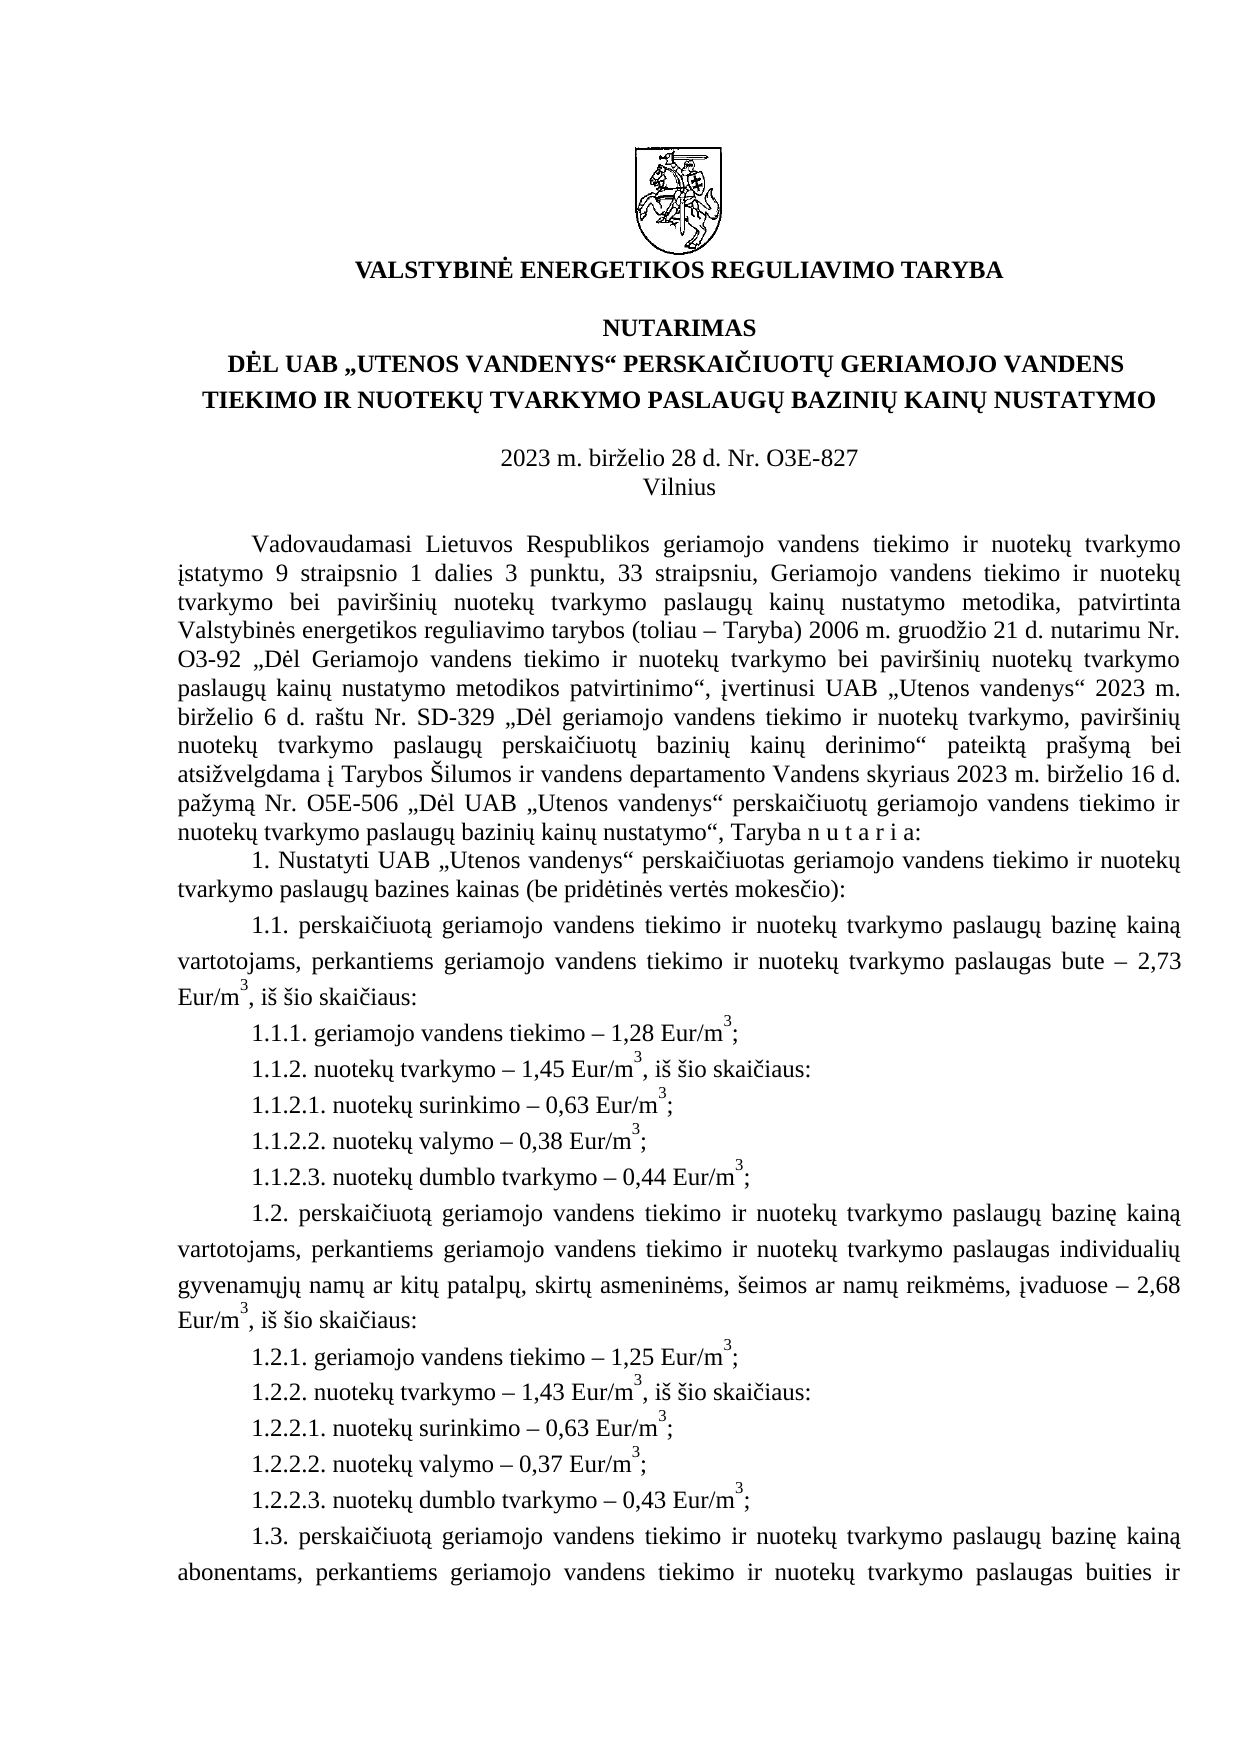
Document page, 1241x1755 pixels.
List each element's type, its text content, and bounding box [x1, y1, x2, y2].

text 1.1.1. geriamojo vandens tiekimo – 1,28 Eur/m3; [177, 1011, 1181, 1047]
text 1.1.2.1. nuotekų surinkimo – 0,63 Eur/m3; [177, 1083, 1181, 1119]
text 1.1. perskaičiuotą geriamojo vandens tiekimo ir nuotekų tvarkymo paslaugų bazinę kainą vartotojams, perkantiems geriamojo vandens tiekimo ir nuotekų tvarkymo paslaugas bute – 2,73 Eur/m3, iš šio skaičiaus: [177, 903, 1181, 1011]
text Vilnius [177, 472, 1181, 501]
text 1.1.2.2. nuotekų valymo – 0,38 Eur/m3; [177, 1119, 1181, 1155]
text 1.2.2.2. nuotekų valymo – 0,37 Eur/m3; [177, 1442, 1181, 1478]
text 1.2.2. nuotekų tvarkymo – 1,43 Eur/m3, iš šio skaičiaus: [177, 1370, 1181, 1406]
text 1.2. perskaičiuotą geriamojo vandens tiekimo ir nuotekų tvarkymo paslaugų bazinę kainą vartotojams, perkantiems geriamojo vandens tiekimo ir nuotekų tvarkymo paslaugas individualių gyvenamųjų namų ar kitų patalpų, skirtų asmeninėms, šeimos ar namų reikmėms, įvaduose – 2,68 Eur/m3, iš šio skaičiaus: [177, 1191, 1181, 1334]
text 1.1.2.3. nuotekų dumblo tvarkymo – 0,44 Eur/m3; [177, 1155, 1181, 1191]
text Nutarimas [177, 313, 1181, 341]
text VALSTYBINĖ ENERGETIKOS reguliavimo taryba [177, 255, 1181, 284]
text 1.2.2.3. nuotekų dumblo tvarkymo – 0,43 Eur/m3; [177, 1478, 1181, 1514]
text 2023 m. birželio 28 d. Nr. O3E-827 [177, 443, 1181, 472]
text 1.2.2.1. nuotekų surinkimo – 0,63 Eur/m3; [177, 1406, 1181, 1442]
text Vadovaudamasi Lietuvos Respublikos geriamojo vandens tiekimo ir nuotekų tvarkymo įstatymo 9 straipsnio 1 dalies 3 punktu, 33 straipsniu, Geriamojo vandens tiekimo ir nuotekų tvarkymo bei paviršinių nuotekų tvarkymo paslaugų kainų nustatymo metodika, patvirtinta Valstybinės energetikos reguliavimo tarybos (toliau – Taryba) 2006 m. gruodžio 21 d. nutarimu Nr. O3-92 „Dėl Geriamojo vandens tiekimo ir nuotekų tvarkymo bei paviršinių nuotekų tvarkymo paslaugų kainų nustatymo metodikos patvirtinimo“, įvertinusi UAB „Utenos vandenys“ 2023 m. birželio 6 d. raštu Nr. SD-329 „Dėl geriamojo vandens tiekimo ir nuotekų tvarkymo, paviršinių nuotekų tvarkymo paslaugų perskaičiuotų bazinių kainų derinimo“ pateiktą prašymą bei atsižvelgdama į Tarybos Šilumos ir vandens departamento Vandens skyriaus 2023 m. birželio 16 d. pažymą Nr. O5E-506 „Dėl UAB „Utenos vandenys“ perskaičiuotų geriamojo vandens tiekimo ir nuotekų tvarkymo paslaugų bazinių kainų nustatymo“, Taryba n u t a r i a: [177, 529, 1181, 846]
text 1.3. perskaičiuotą geriamojo vandens tiekimo ir nuotekų tvarkymo paslaugų bazinę kainą abonentams, perkantiems geriamojo vandens tiekimo ir nuotekų tvarkymo paslaugas buities ir komerciniams poreikiams bei perkantiems geriamąjį vandenį, skirtą karštam vandeniui ruošti ir tiekiamą abonentams – 2,75 Eur/m3, iš šio skaičiaus: [177, 1514, 1181, 1586]
text 1.2.1. geriamojo vandens tiekimo – 1,25 Eur/m3; [177, 1334, 1181, 1370]
text 1.1.2. nuotekų tvarkymo – 1,45 Eur/m3, iš šio skaičiaus: [177, 1047, 1181, 1083]
text 1. Nustatyti UAB „Utenos vandenys“ perskaičiuotas geriamojo vandens tiekimo ir nuotekų tvarkymo paslaugų bazines kainas (be pridėtinės vertės mokesčio): [177, 846, 1181, 903]
text DĖL uab „Utenos vandenys“ perskaičiuotų Geriamojo vandens tiekimo ir nuotekų tvarkymo paslaugų bazinių kainų nustatymo [177, 341, 1181, 414]
